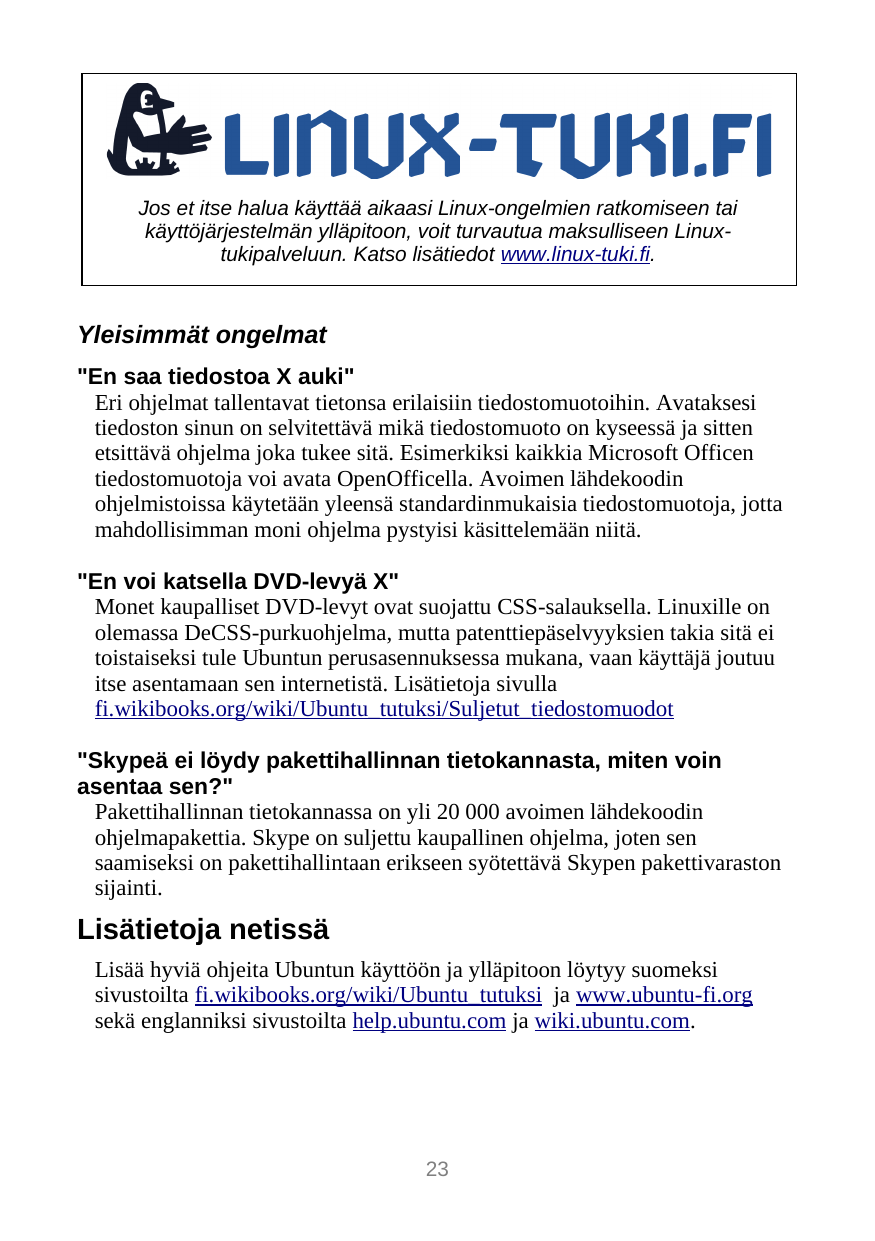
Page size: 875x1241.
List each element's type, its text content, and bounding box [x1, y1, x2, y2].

text Pakettihallinnan tietokannassa on yli 20 000 avoimen lähdekoodin ohjelmapakettia. Skype on suljettu kaupallinen ohjelma, joten sen saamiseksi on pakettihallintaan erikseen syötettävä Skypen pakettivaraston sijainti. [94, 799, 797, 901]
text Lisää hyviä ohjeita Ubuntun käyttöön ja ylläpitoon löytyy suomeksi sivustoilta fi.wikibooks.org/wiki/Ubuntu_tutuksi ja www.ubuntu-fi.org sekä englanniksi sivustoilta help.ubuntu.com ja wiki.ubuntu.com. [94, 957, 797, 1033]
subtitle "Skypeä ei löydy pakettihallinnan tietokannasta, miten voin asentaa sen?" [77, 748, 797, 799]
subtitle "En voi katsella DVD-levyä X" [77, 569, 797, 594]
text Jos et itse halua käyttää aikaasi Linux-ongelmien ratkomiseen tai käyttöjärjestelmän ylläpitoon, voit turvautua maksulliseen Linux-tukipalveluun. Katso lisätiedot www.linux-tuki.fi. [85, 77, 793, 266]
text Eri ohjelmat tallentavat tietonsa erilaisiin tiedostomuotoihin. Avataksesi tiedoston sinun on selvitettävä mikä tiedostomuoto on kyseessä ja sitten etsittävä ohjelma joka tukee sitä. Esimerkiksi kaikkia Microsoft Officen tiedostomuotoja voi avata OpenOfficella. Avoimen lähdekoodin ohjelmistoissa käytetään yleensä standardinmukaisia tiedostomuotoja, jotta mahdollisimman moni ohjelma pystyisi käsittelemään niitä. [94, 389, 797, 542]
subtitle Lisätietoja netissä [77, 913, 797, 945]
text Monet kaupalliset DVD-levyt ovat suojattu CSS-salauksella. Linuxille on olemassa DeCSS-purkuohjelma, mutta patenttiepäselvyyksien takia sitä ei toistaiseksi tule Ubuntun perusasennuksessa mukana, vaan käyttäjä joutuu itse asentamaan sen internetistä. Lisätietoja sivulla fi.wikibooks.org/wiki/Ubuntu_tutuksi/Suljetut_tiedostomuodot [94, 594, 797, 721]
subtitle "En saa tiedostoa X auki" [77, 364, 797, 389]
